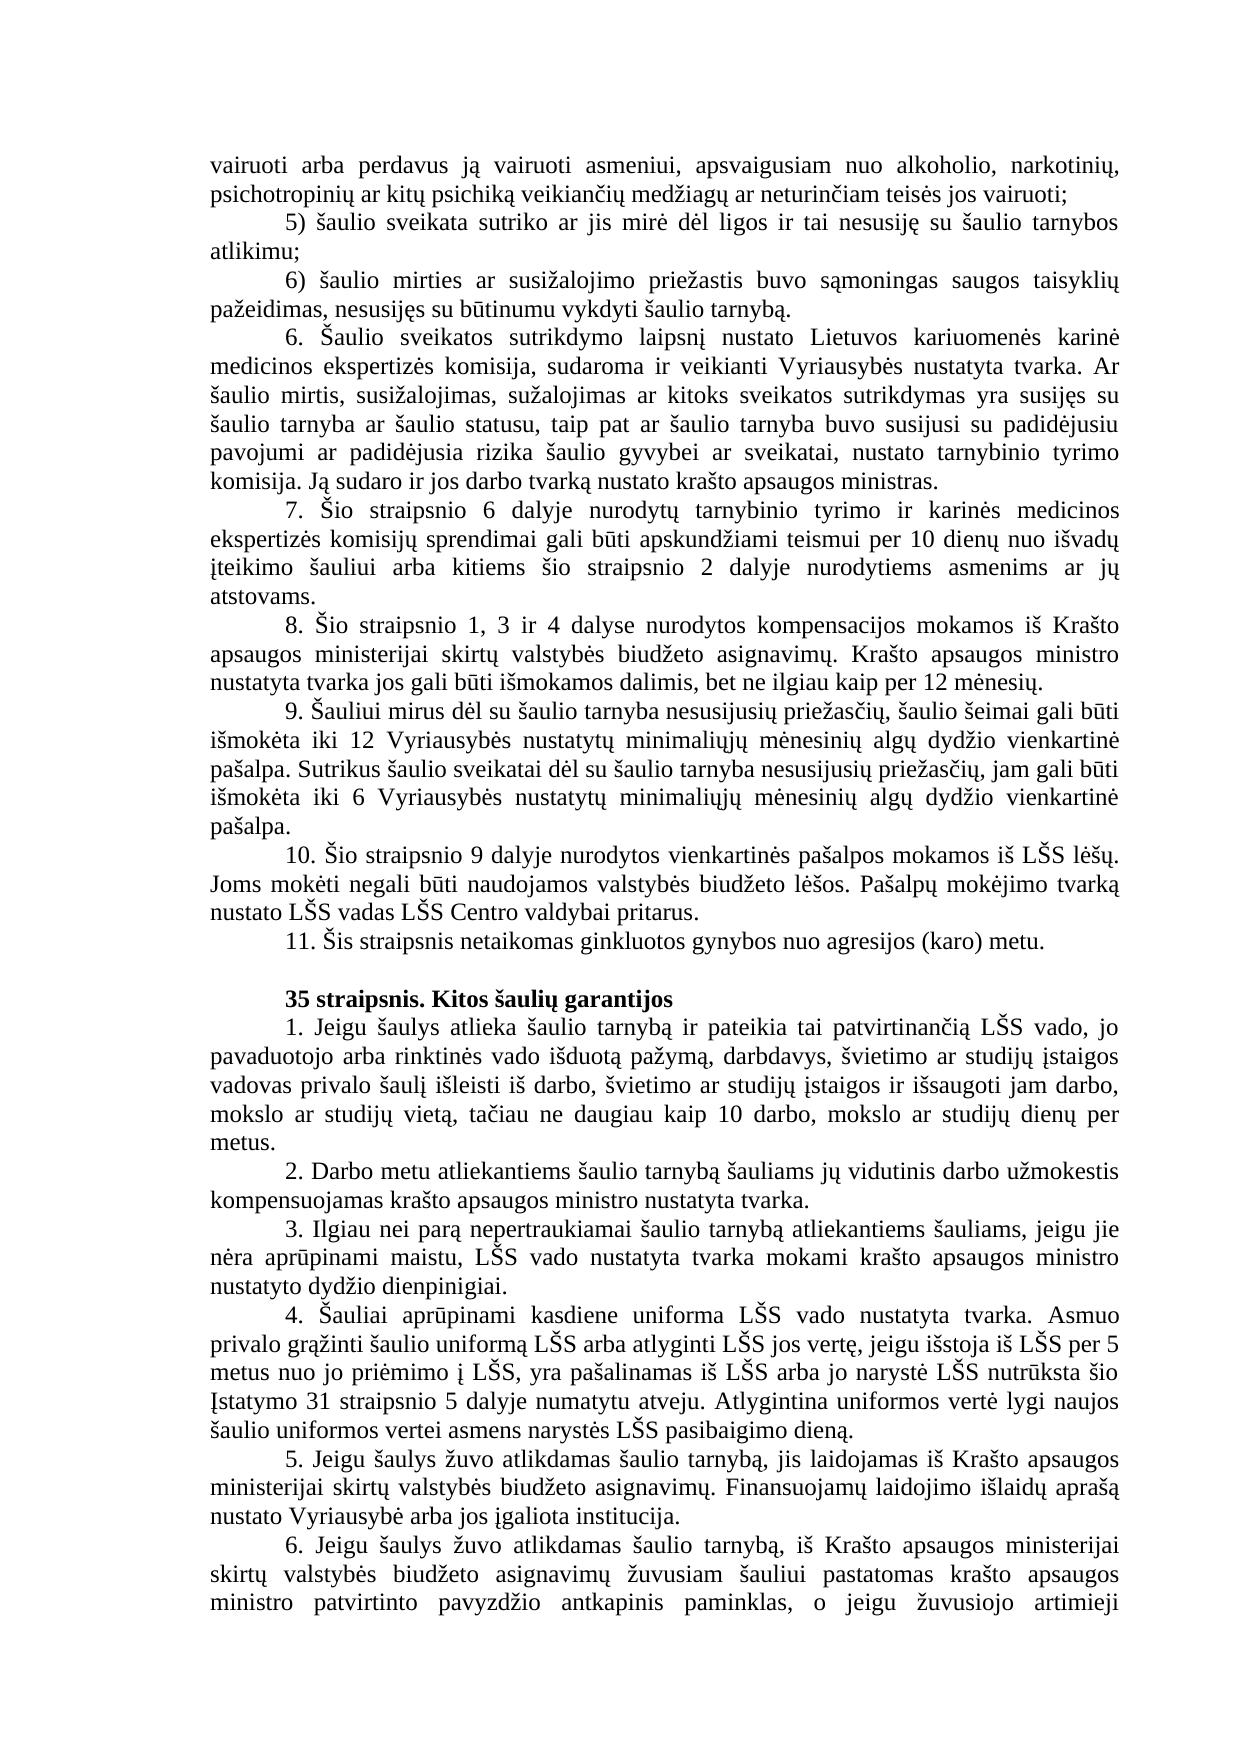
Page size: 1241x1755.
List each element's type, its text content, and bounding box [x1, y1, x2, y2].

text 8. Šio straipsnio 1, 3 ir 4 dalyse nurodytos kompensacijos mokamos iš Krašto apsaugos ministerijai skirtų valstybės biudžeto asignavimų. Krašto apsaugos ministro nustatyta tvarka jos gali būti išmokamos dalimis, bet ne ilgiau kaip per 12 mėnesių. [210, 610, 1120, 696]
text 9. Šauliui mirus dėl su šaulio tarnyba nesusijusių priežasčių, šaulio šeimai gali būti išmokėta iki 12 Vyriausybės nustatytų minimaliųjų mėnesinių algų dydžio vienkartinė pašalpa. Sutrikus šaulio sveikatai dėl su šaulio tarnyba nesusijusių priežasčių, jam gali būti išmokėta iki 6 Vyriausybės nustatytų minimaliųjų mėnesinių algų dydžio vienkartinė pašalpa. [210, 696, 1120, 840]
text 3. Ilgiau nei parą nepertraukiamai šaulio tarnybą atliekantiems šauliams, jeigu jie nėra aprūpinami maistu, LŠS vado nustatyta tvarka mokami krašto apsaugos ministro nustatyto dydžio dienpinigiai. [210, 1214, 1120, 1300]
text vairuoti arba perdavus ją vairuoti asmeniui, apsvaigusiam nuo alkoholio, narkotinių, psichotropinių ar kitų psichiką veikiančių medžiagų ar neturinčiam teisės jos vairuoti; [210, 150, 1120, 207]
text 10. Šio straipsnio 9 dalyje nurodytos vienkartinės pašalpos mokamos iš LŠS lėšų. Joms mokėti negali būti naudojamos valstybės biudžeto lėšos. Pašalpų mokėjimo tvarką nustato LŠS vadas LŠS Centro valdybai pritarus. [210, 840, 1120, 926]
text 1. Jeigu šaulys atlieka šaulio tarnybą ir pateikia tai patvirtinančią LŠS vado, jo pavaduotojo arba rinktinės vado išduotą pažymą, darbdavys, švietimo ar studijų įstaigos vadovas privalo šaulį išleisti iš darbo, švietimo ar studijų įstaigos ir išsaugoti jam darbo, mokslo ar studijų vietą, tačiau ne daugiau kaip 10 darbo, mokslo ar studijų dienų per metus. [210, 1012, 1120, 1156]
text 35 straipsnis. Kitos šaulių garantijos [210, 984, 1120, 1012]
text 2. Darbo metu atliekantiems šaulio tarnybą šauliams jų vidutinis darbo užmokestis kompensuojamas krašto apsaugos ministro nustatyta tvarka. [210, 1156, 1120, 1214]
text 5. Jeigu šaulys žuvo atlikdamas šaulio tarnybą, jis laidojamas iš Krašto apsaugos ministerijai skirtų valstybės biudžeto asignavimų. Finansuojamų laidojimo išlaidų aprašą nustato Vyriausybė arba jos įgaliota institucija. [210, 1444, 1120, 1530]
text 7. Šio straipsnio 6 dalyje nurodytų tarnybinio tyrimo ir karinės medicinos ekspertizės komisijų sprendimai gali būti apskundžiami teismui per 10 dienų nuo išvadų įteikimo šauliui arba kitiems šio straipsnio 2 dalyje nurodytiems asmenims ar jų atstovams. [210, 495, 1120, 610]
text 6) šaulio mirties ar susižalojimo priežastis buvo sąmoningas saugos taisyklių pažeidimas, nesusijęs su būtinumu vykdyti šaulio tarnybą. [210, 265, 1120, 322]
text 4. Šauliai aprūpinami kasdiene uniforma LŠS vado nustatyta tvarka. Asmuo privalo grąžinti šaulio uniformą LŠS arba atlyginti LŠS jos vertę, jeigu išstoja iš LŠS per 5 metus nuo jo priėmimo į LŠS, yra pašalinamas iš LŠS arba jo narystė LŠS nutrūksta šio Įstatymo 31 straipsnio 5 dalyje numatytu atveju. Atlygintina uniformos vertė lygi naujos šaulio uniformos vertei asmens narystės LŠS pasibaigimo dieną. [210, 1300, 1120, 1444]
text 6. Jeigu šaulys žuvo atlikdamas šaulio tarnybą, iš Krašto apsaugos ministerijai skirtų valstybės biudžeto asignavimų žuvusiam šauliui pastatomas krašto apsaugos ministro patvirtinto pavyzdžio antkapinis paminklas, o jeigu žuvusiojo artimieji [210, 1530, 1120, 1616]
text 5) šaulio sveikata sutriko ar jis mirė dėl ligos ir tai nesusiję su šaulio tarnybos atlikimu; [210, 207, 1120, 265]
text 11. Šis straipsnis netaikomas ginkluotos gynybos nuo agresijos (karo) metu. [210, 926, 1120, 955]
text 6. Šaulio sveikatos sutrikdymo laipsnį nustato Lietuvos kariuomenės karinė medicinos ekspertizės komisija, sudaroma ir veikianti Vyriausybės nustatyta tvarka. Ar šaulio mirtis, susižalojimas, sužalojimas ar kitoks sveikatos sutrikdymas yra susijęs su šaulio tarnyba ar šaulio statusu, taip pat ar šaulio tarnyba buvo susijusi su padidėjusiu pavojumi ar padidėjusia rizika šaulio gyvybei ar sveikatai, nustato tarnybinio tyrimo komisija. Ją sudaro ir jos darbo tvarką nustato krašto apsaugos ministras. [210, 322, 1120, 495]
